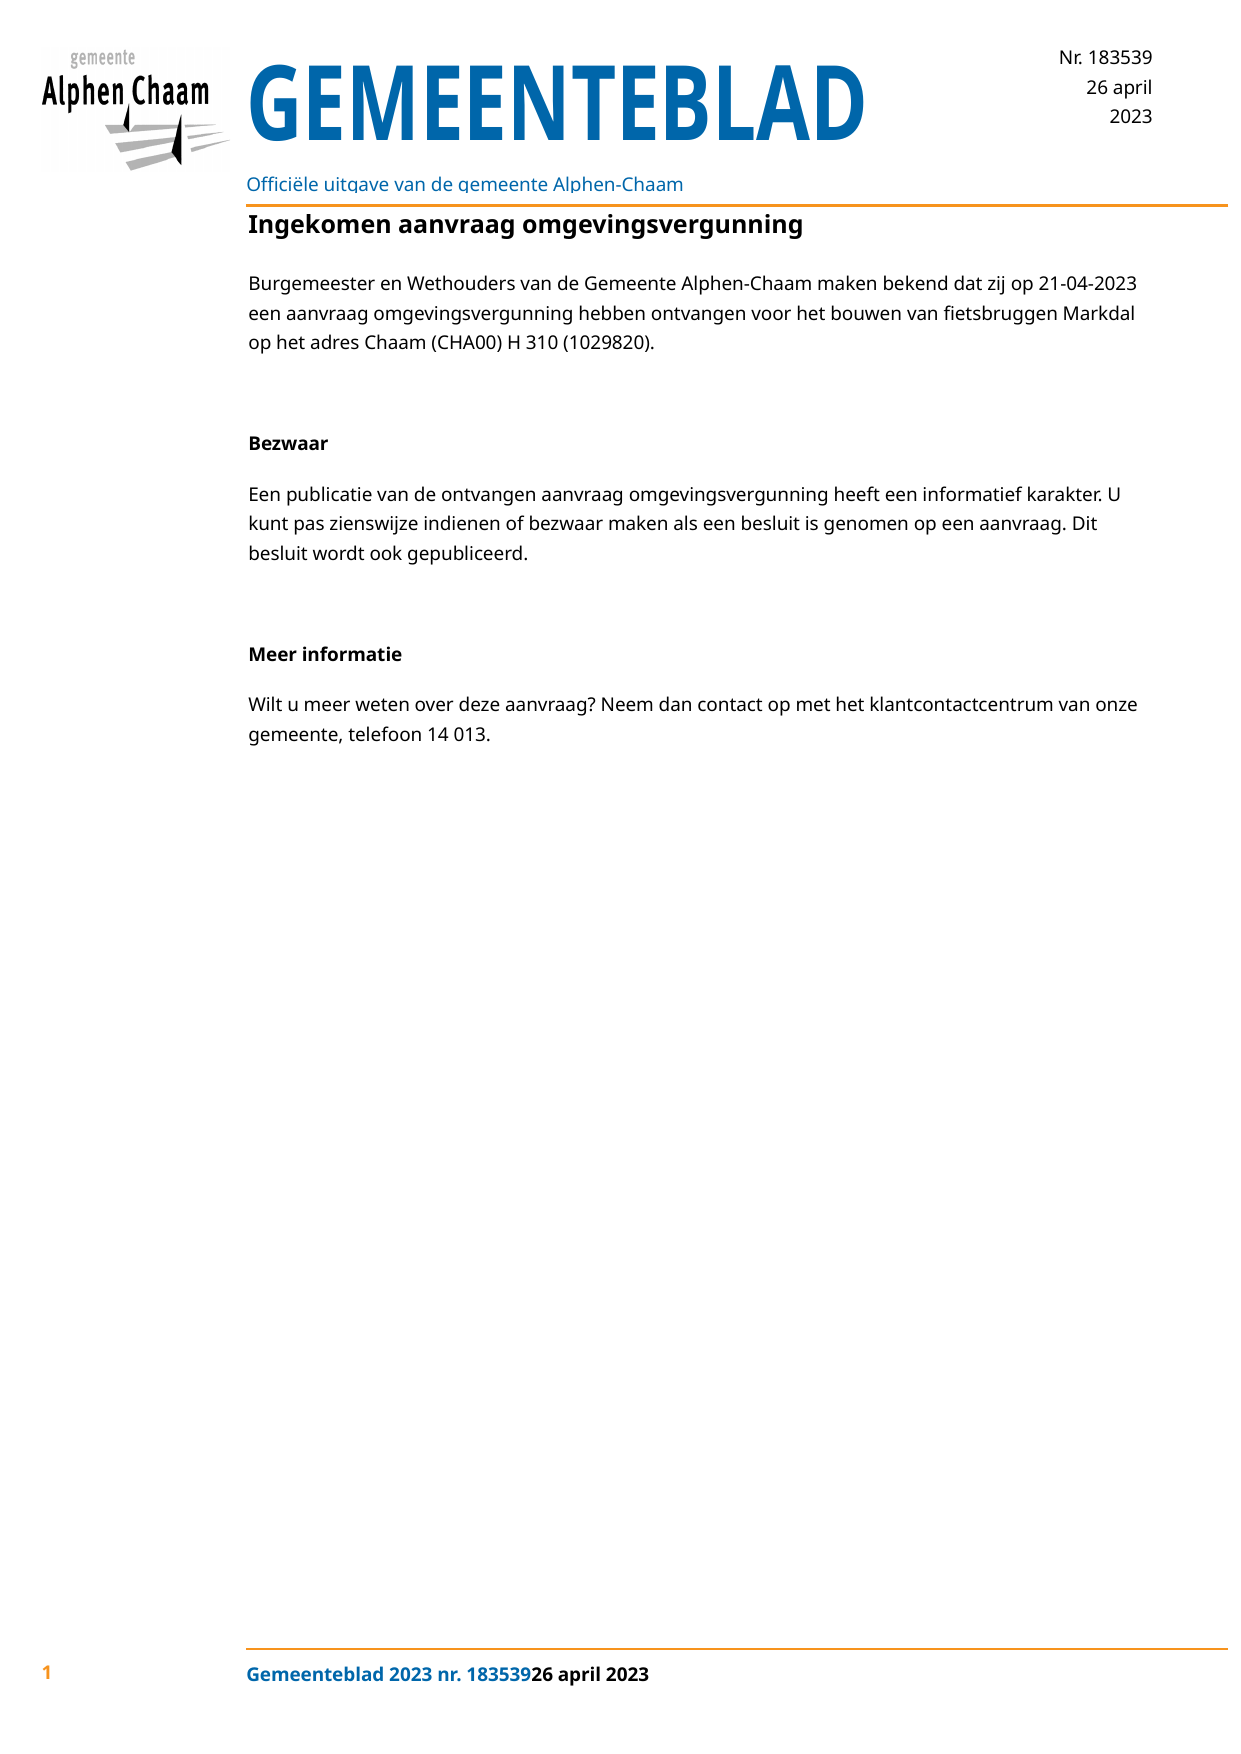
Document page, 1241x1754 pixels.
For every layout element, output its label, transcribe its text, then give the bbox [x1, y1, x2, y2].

picture [41, 47, 231, 172]
text Wilt u meer weten over deze aanvraag? Neem dan contact op met het klantcontactcentrum van onze gemeente, telefoon 14 013. [248, 691, 1152, 746]
text Bezwaar [248, 430, 1152, 456]
text Meer informatie [248, 641, 1152, 666]
text Een publicatie van de ontvangen aanvraag omgevingsvergunning heeft een informatief karakter. U kunt pas zienswijze indienen of bezwaar maken als een besluit is genomen op een aanvraag. Dit besluit wordt ook gepubliceerd. [248, 481, 1152, 566]
text Burgemeester en Wethouders van de Gemeente Alphen-Chaam maken bekend dat zij op 21-04-2023 een aanvraag omgevingsvergunning hebben ontvangen voor het bouwen van fietsbruggen Markdal op het adres Chaam (CHA00) H 310 (1029820). [248, 270, 1152, 355]
text Ingekomen aanvraag omgevingsvergunning [248, 207, 1152, 241]
